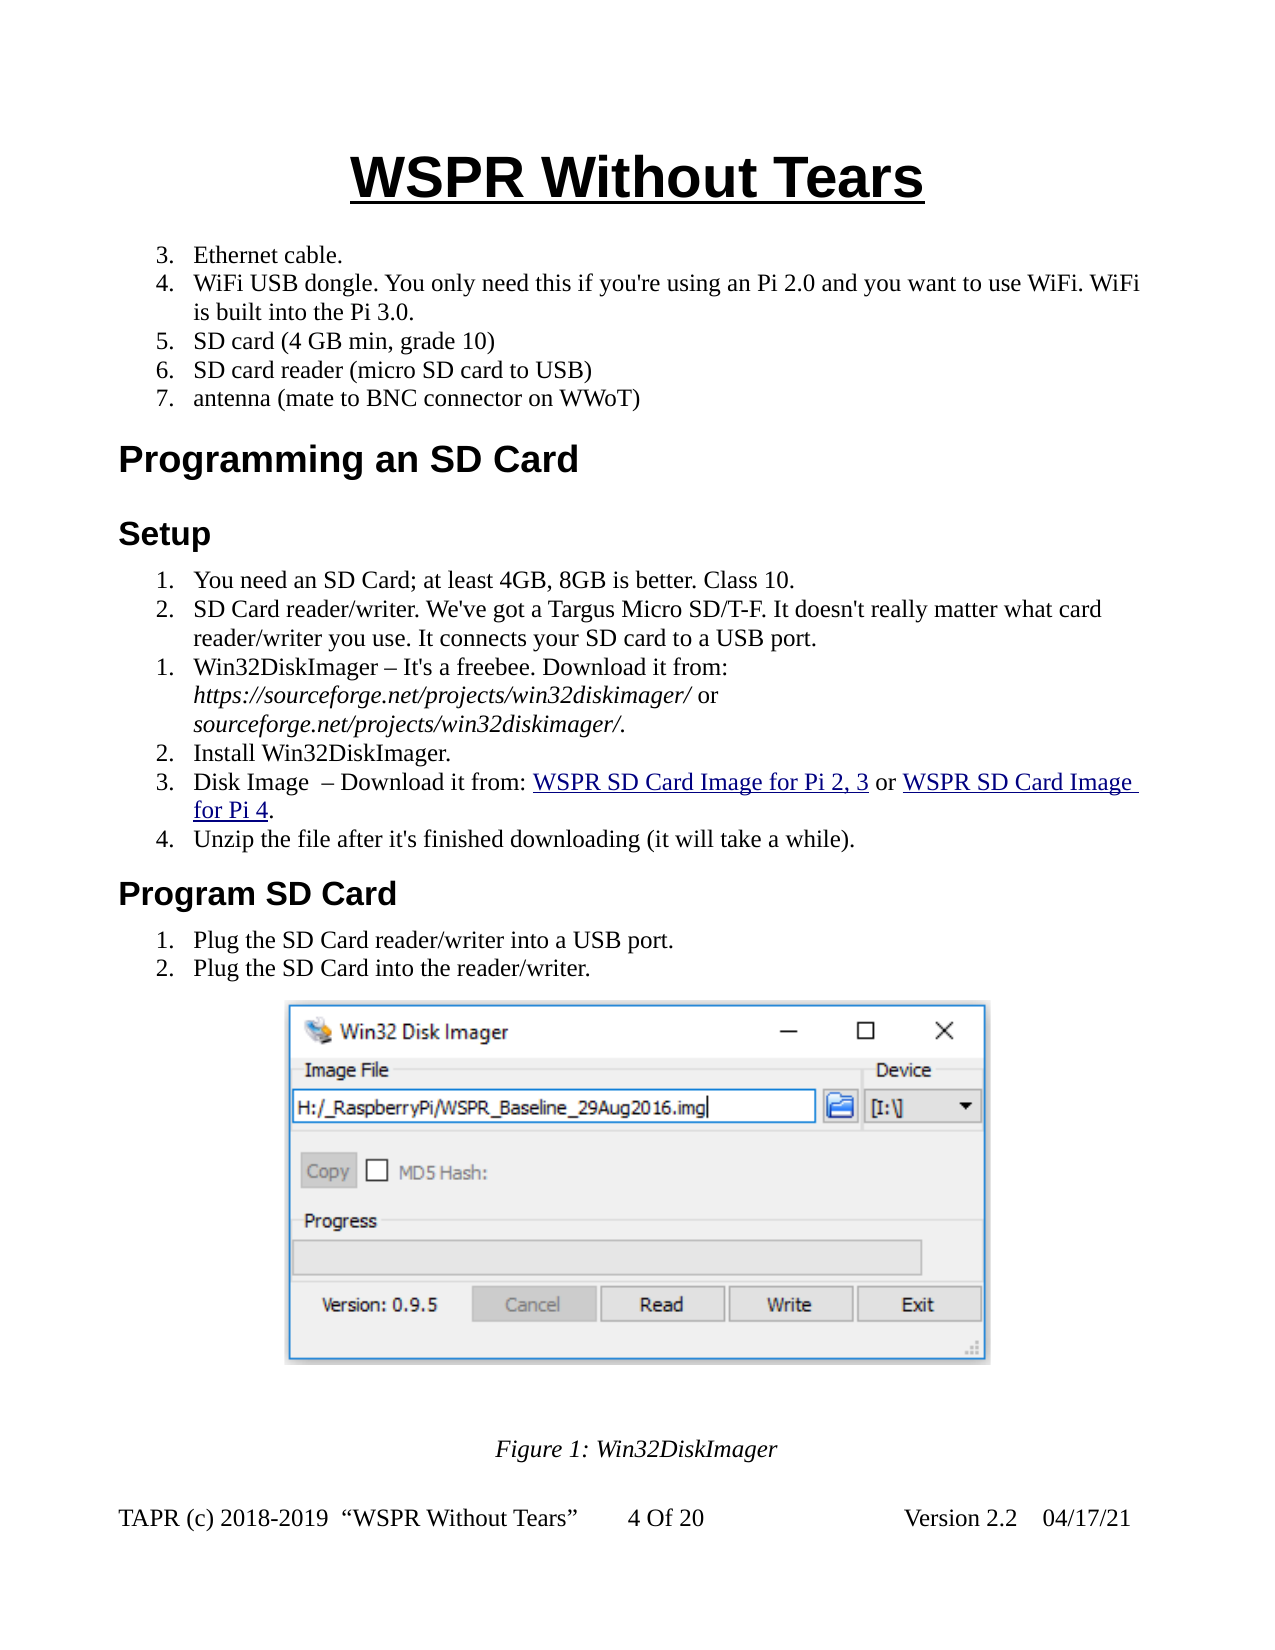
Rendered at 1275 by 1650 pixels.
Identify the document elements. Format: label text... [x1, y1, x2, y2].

list Unzip the file after it's finished downloading (it will take a while). [156, 824, 1157, 853]
list Ethernet cable. [156, 240, 1157, 268]
list Win32DiskImager – It's a freebee. Download it from: https://sourceforge.net/projects/win32diskimager/ or sourceforge.net/projects/win32diskimager/. [156, 652, 1157, 738]
list You need an SD Card; at least 4GB, 8GB is better. Class 10. [156, 565, 1157, 594]
list SD card reader (micro SD card to USB) [156, 355, 1157, 383]
list SD Card reader/writer. We've got a Targus Micro SD/T-F. It doesn't really matter what card reader/writer you use. It connects your SD card to a USB port. [156, 594, 1157, 652]
text Figure 1: Win32DiskImager [118, 1434, 1157, 1463]
list antenna (mate to BNC connector on WWoT) [156, 383, 1157, 412]
subtitle Programming an SD Card [118, 437, 1157, 481]
list Plug the SD Card into the reader/writer. [156, 953, 1157, 982]
subtitle Setup [118, 514, 1157, 553]
list Plug the SD Card reader/writer into a USB port. [156, 925, 1157, 953]
picture [284, 1000, 991, 1365]
list Install Win32DiskImager. [156, 738, 1157, 767]
list WiFi USB dongle. You only need this if you're using an Pi 2.0 and you want to use WiFi. WiFi is built into the Pi 3.0. [156, 268, 1157, 326]
list SD card (4 GB min, grade 10) [156, 326, 1157, 355]
subtitle Program SD Card [118, 874, 1157, 912]
list Disk Image – Download it from: WSPR SD Card Image for Pi 2, 3 or WSPR SD Card Image for Pi 4. [156, 767, 1157, 824]
